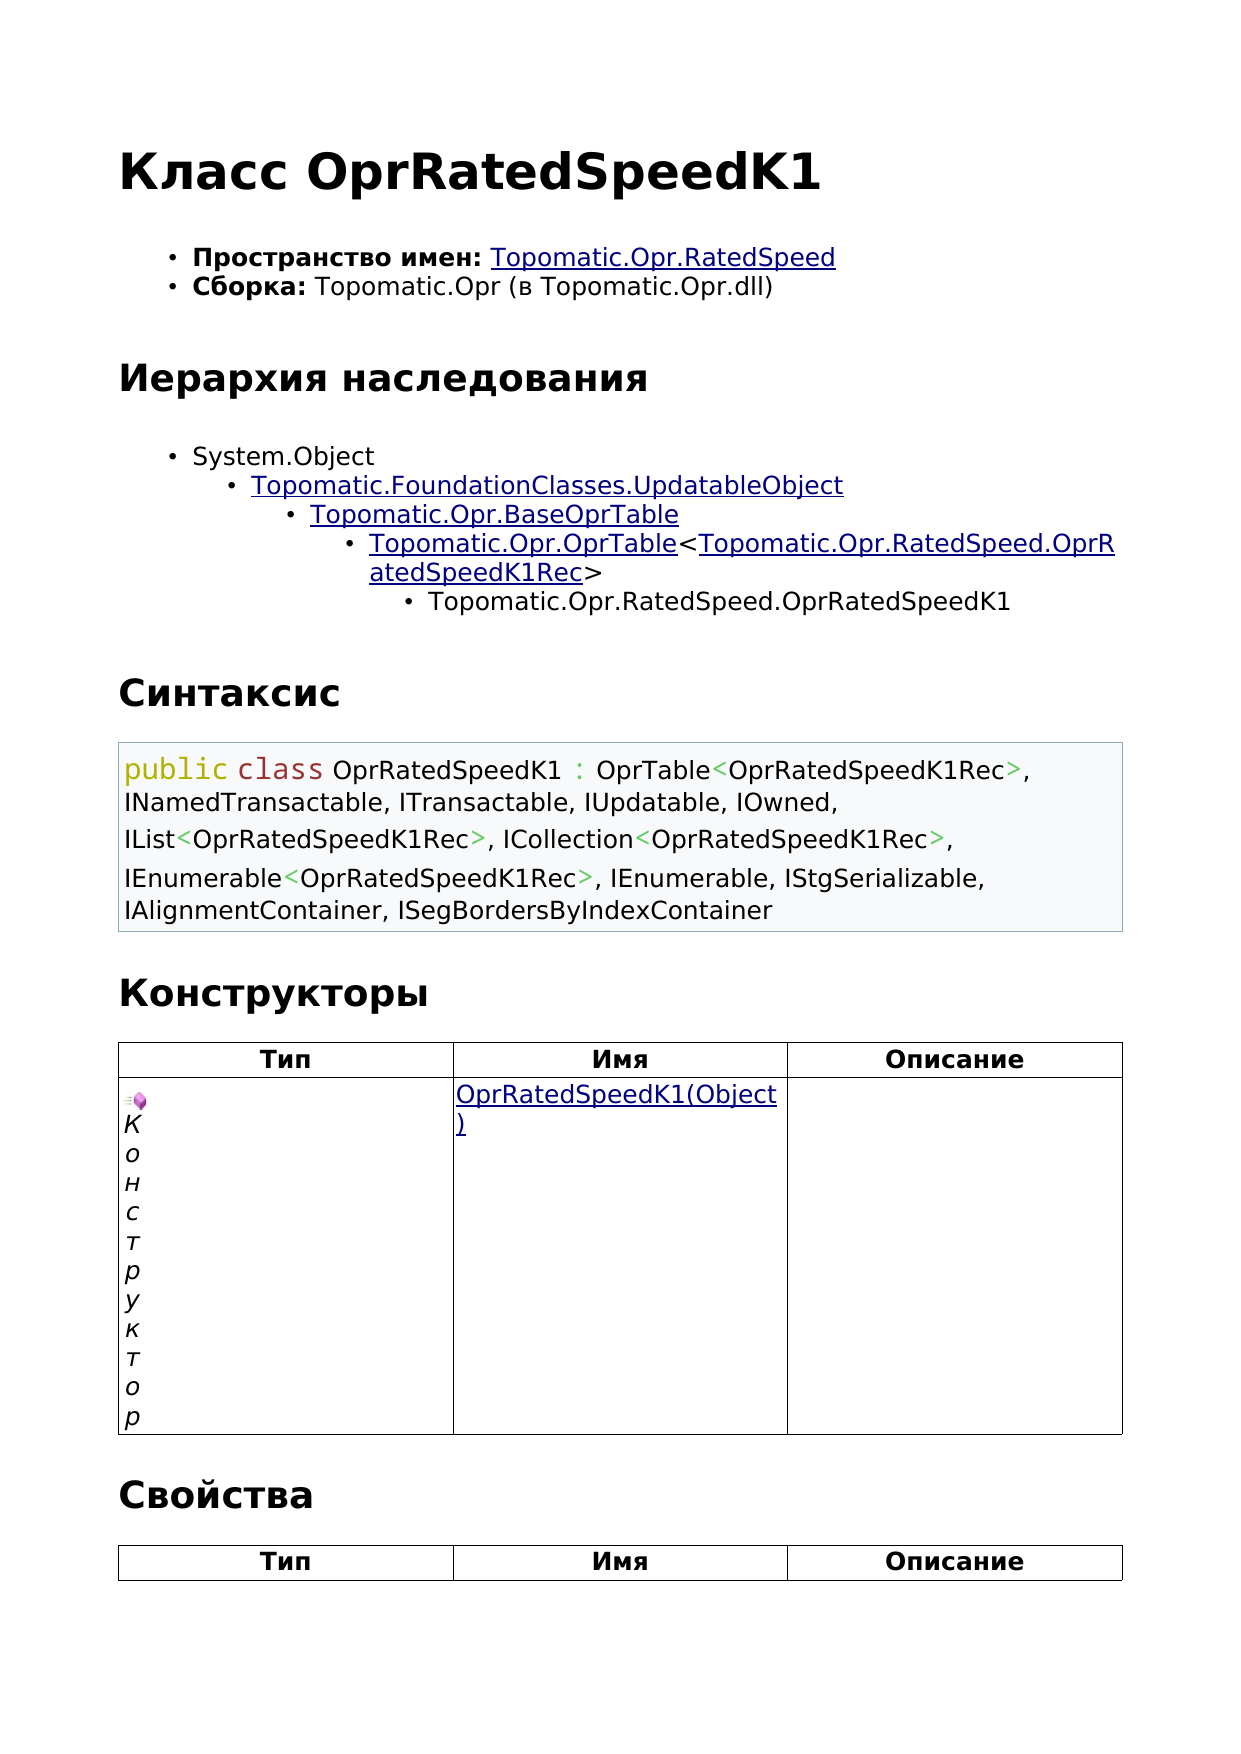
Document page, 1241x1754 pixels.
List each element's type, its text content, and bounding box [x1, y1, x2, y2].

subtitle Синтаксис [118, 671, 1122, 715]
table_header public class OprRatedSpeedK1 : OprTable<OprRatedSpeedK1Rec>, INamedTransactable, ITransactable, IUpdatable, IOwned, IList<OprRatedSpeedK1Rec>, ICollection<OprRatedSpeedK1Rec>, IEnumerable<OprRatedSpeedK1Rec>, IEnumerable, IStgSerializable, IAlignmentContainer, ISegBordersByIndexContainer [119, 743, 1122, 931]
picture [121, 1092, 147, 1110]
list Topomatic.Opr.BaseOprTable [295, 500, 1122, 529]
subtitle Класс OprRatedSpeedK1 [118, 143, 1122, 201]
table_cell OprRatedSpeedK1(Object) [454, 1078, 787, 1434]
table_header Описание [788, 1546, 1122, 1580]
table_header Описание [788, 1043, 1122, 1077]
table_cell [788, 1078, 1122, 1434]
table_header Имя [454, 1043, 787, 1077]
subtitle Конструкторы [118, 971, 1122, 1015]
table_cell [119, 1078, 453, 1434]
list Topomatic.FoundationClasses.UpdatableObject [236, 471, 1122, 500]
table_header Тип [119, 1043, 453, 1077]
table_header Имя [454, 1546, 787, 1580]
subtitle Свойства [118, 1474, 1122, 1517]
list Сборка: Topomatic.Opr (в Topomatic.Opr.dll) [177, 272, 1122, 302]
list Topomatic.Opr.OprTable<Topomatic.Opr.RatedSpeed.OprRatedSpeedK1Rec> [354, 529, 1122, 588]
list Пространство имен: Topomatic.Opr.RatedSpeed [177, 243, 1122, 272]
list System.Object [177, 442, 1122, 471]
table_header Тип [119, 1546, 453, 1580]
subtitle Иерархия наследования [118, 356, 1122, 400]
list Topomatic.Opr.RatedSpeed.OprRatedSpeedK1 [413, 588, 1122, 617]
